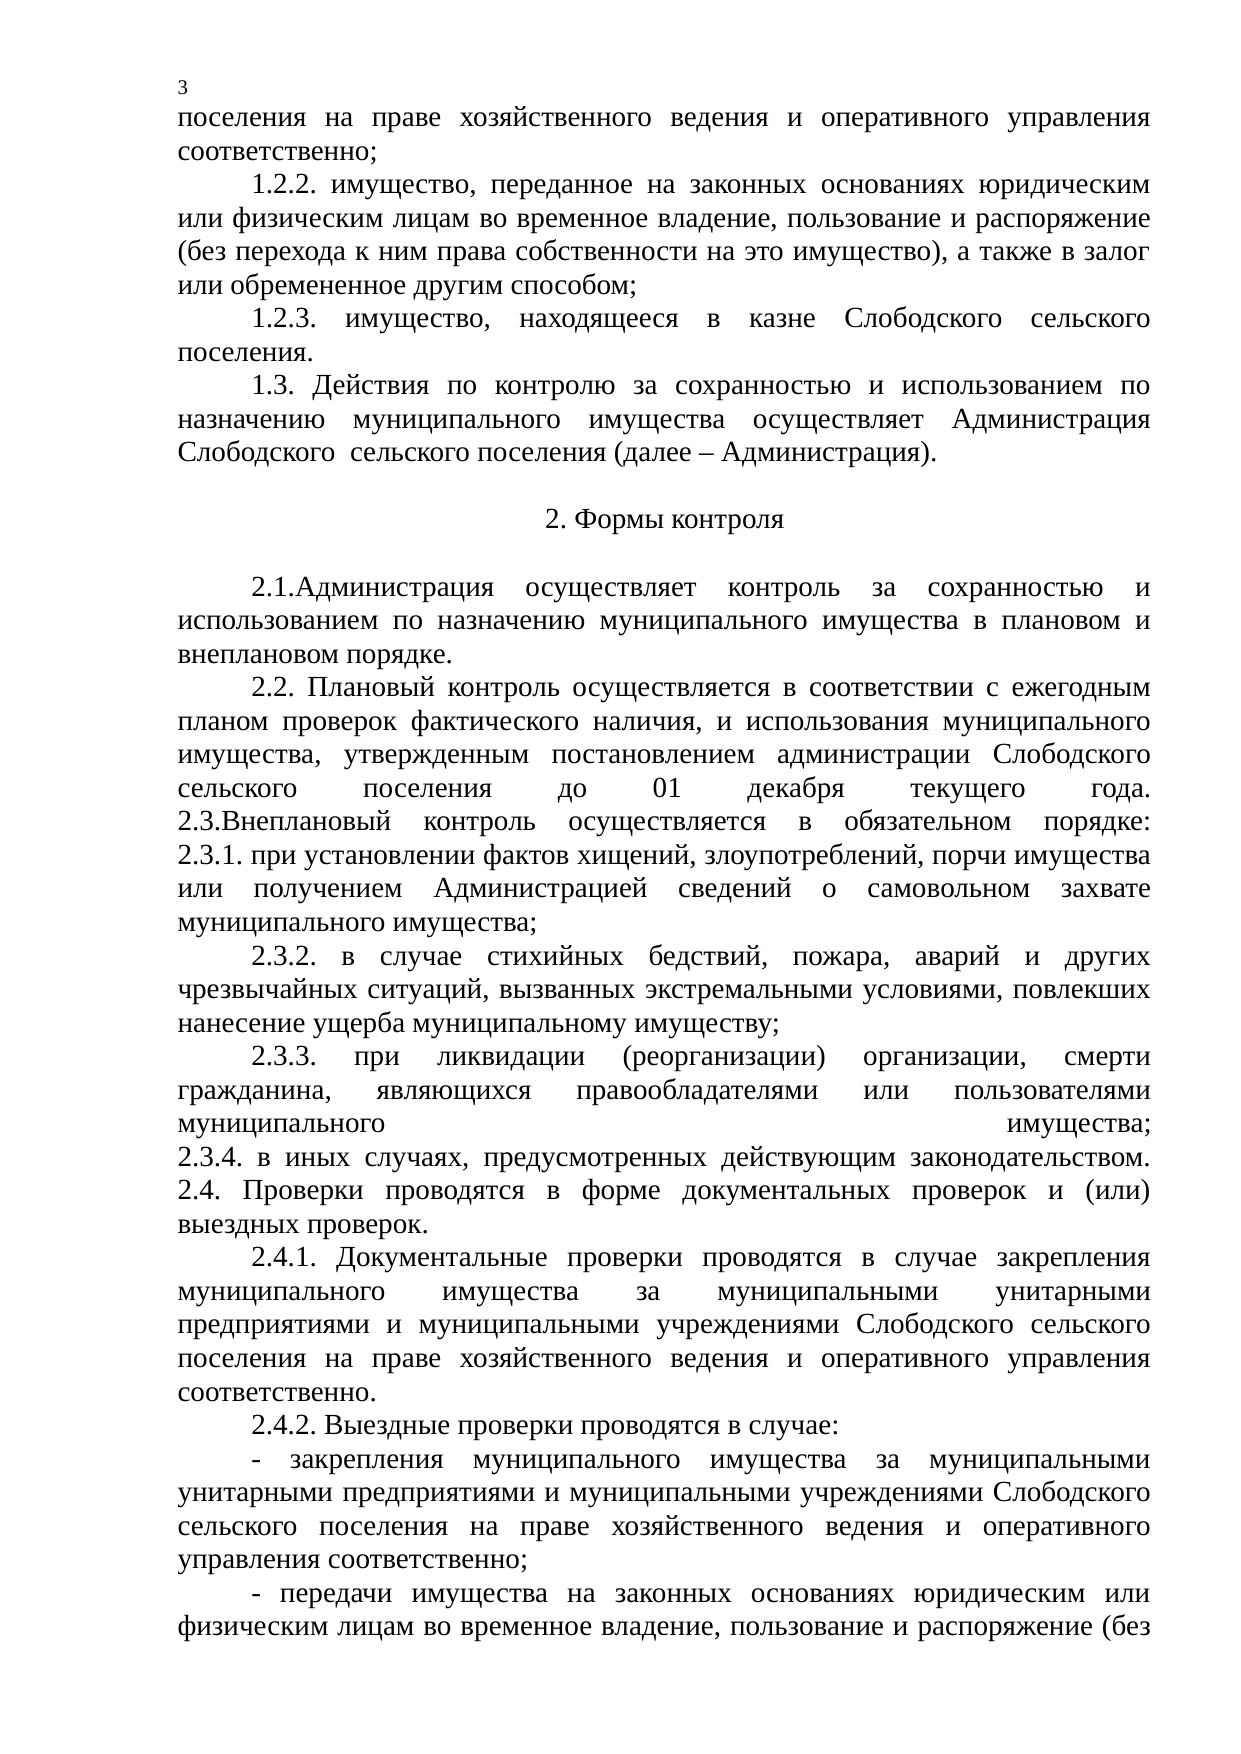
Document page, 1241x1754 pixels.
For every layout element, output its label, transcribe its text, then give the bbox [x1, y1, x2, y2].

text 1.2.2. имущество, переданное на законных основаниях юридическим или физическим лицам во временное владение, пользование и распоряжение (без перехода к ним права собственности на это имущество), а также в залог или обремененное другим способом; [177, 166, 1152, 300]
text - передачи имущества на законных основаниях юридическим или физическим лицам во временное владение, пользование и распоряжение (без [177, 1575, 1152, 1642]
text - закрепления муниципального имущества за муниципальными унитарными предприятиями и муниципальными учреждениями Слободского сельского поселения на праве хозяйственного ведения и оперативного управления соответственно; [177, 1441, 1152, 1575]
text 2.3.3. при ликвидации (реорганизации) организации, смерти гражданина, являющихся правообладателями или пользователями муниципального имущества; 2.3.4. в иных случаях, предусмотренных действующим законодательством. 2.4. Проверки проводятся в форме документальных проверок и (или) выездных проверок. [177, 1038, 1152, 1239]
text 2.4.2. Выездные проверки проводятся в случае: [177, 1407, 1152, 1441]
text 1.3. Действия по контролю за сохранностью и использованием по назначению муниципального имущества осуществляет Администрация Слободского сельского поселения (далее – Администрация). [177, 367, 1152, 468]
text 2.1.Администрация осуществляет контроль за сохранностью и использованием по назначению муниципального имущества в плановом и внеплановом порядке. [177, 569, 1152, 669]
text 2. Формы контроля [177, 468, 1152, 535]
text 1.2.3. имущество, находящееся в казне Слободского сельского поселения. [177, 300, 1152, 367]
text 2.2. Плановый контроль осуществляется в соответствии с ежегодным планом проверок фактического наличия, и использования муниципального имущества, утвержденным постановлением администрации Слободского сельского поселения до 01 декабря текущего года. 2.3.Внеплановый контроль осуществляется в обязательном порядке: 2.3.1. при установлении фактов хищений, злоупотреблений, порчи имущества или получением Администрацией сведений о самовольном захвате муниципального имущества; [177, 669, 1152, 938]
text 2.3.2. в случае стихийных бедствий, пожара, аварий и других чрезвычайных ситуаций, вызванных экстремальными условиями, повлекших нанесение ущерба муниципальному имуществу; [177, 938, 1152, 1038]
text поселения на праве хозяйственного ведения и оперативного управления соответственно; [177, 99, 1152, 166]
text 2.4.1. Документальные проверки проводятся в случае закрепления муниципального имущества за муниципальными унитарными предприятиями и муниципальными учреждениями Слободского сельского поселения на праве хозяйственного ведения и оперативного управления соответственно. [177, 1239, 1152, 1407]
